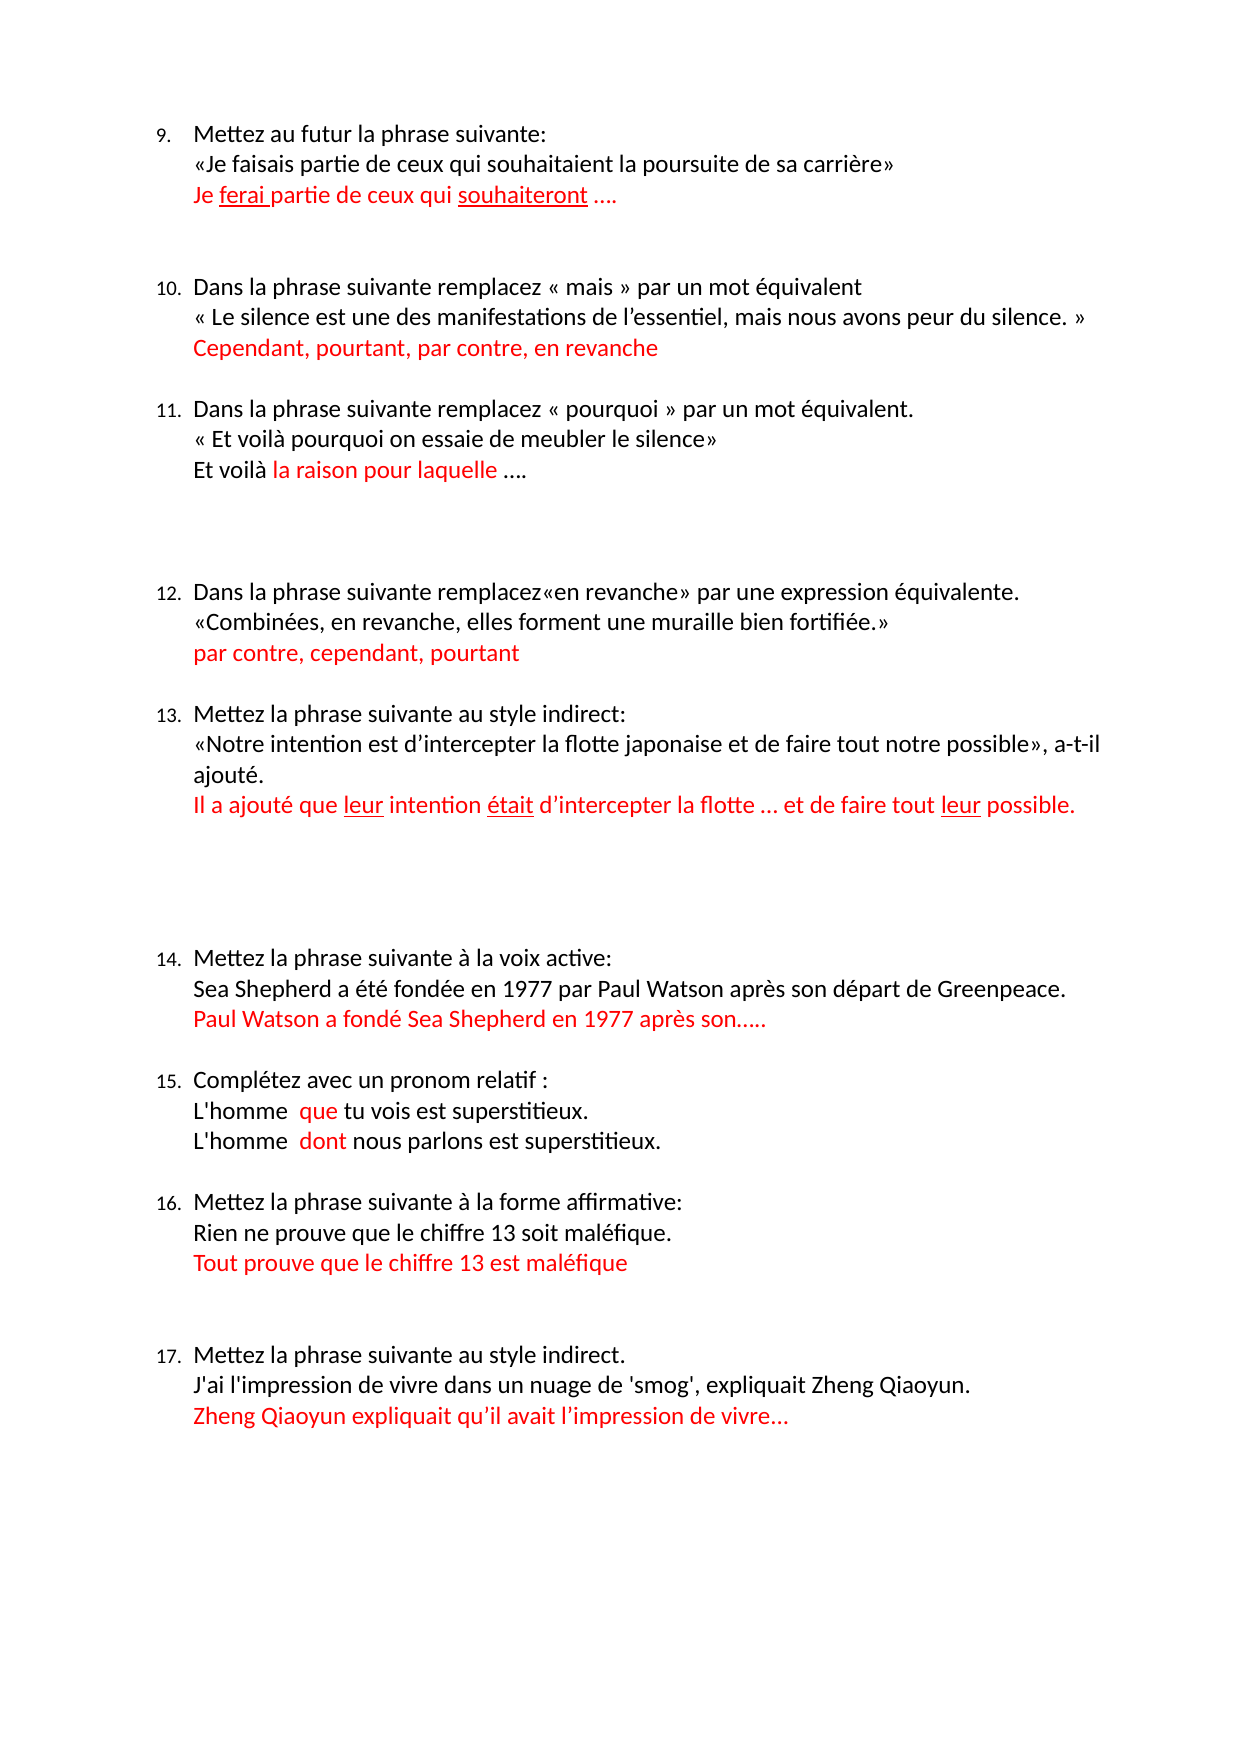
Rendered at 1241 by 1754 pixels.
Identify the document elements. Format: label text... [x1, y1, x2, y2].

list Sea Shepherd a été fondée en 1977 par Paul Watson après son départ de Greenpeace. [156, 973, 1122, 1003]
list Mettez la phrase suivante au style indirect. [156, 1339, 1122, 1369]
list Mettez la phrase suivante à la voix active: [156, 942, 1122, 973]
list Cependant, pourtant, par contre, en revanche [156, 332, 1122, 362]
list « Et voilà pourquoi on essaie de meubler le silence» [156, 423, 1122, 454]
list Tout prouve que le chiffre 13 est maléfique [156, 1247, 1122, 1278]
list Zheng Qiaoyun expliquait qu’il avait l’impression de vivre... [156, 1400, 1122, 1431]
list Mettez la phrase suivante au style indirect: [156, 698, 1122, 728]
list L'homme dont nous parlons est superstitieux. [156, 1125, 1122, 1156]
list Rien ne prouve que le chiffre 13 soit maléfique. [156, 1217, 1122, 1247]
list Dans la phrase suivante remplacez « pourquoi » par un mot équivalent. [156, 393, 1122, 423]
list «Combinées, en revanche, elles forment une muraille bien fortifiée.» [156, 606, 1122, 637]
list Complétez avec un pronom relatif : [156, 1064, 1122, 1095]
list Paul Watson a fondé Sea Shepherd en 1977 après son….. [156, 1003, 1122, 1034]
list L'homme que tu vois est superstitieux. [156, 1095, 1122, 1125]
list J'ai l'impression de vivre dans un nuage de 'smog', expliquait Zheng Qiaoyun. [156, 1369, 1122, 1400]
list Dans la phrase suivante remplacez«en revanche» par une expression équivalente. [156, 576, 1122, 606]
list « Le silence est une des manifestations de l’essentiel, mais nous avons peur du silence. » [156, 301, 1122, 332]
list Je ferai partie de ceux qui souhaiteront …. [156, 179, 1122, 210]
list «Notre intention est d’intercepter la flotte japonaise et de faire tout notre possible», a-t-il ajouté. [156, 728, 1122, 789]
list «Je faisais partie de ceux qui souhaitaient la poursuite de sa carrière» [156, 149, 1122, 179]
list Dans la phrase suivante remplacez « mais » par un mot équivalent [156, 271, 1122, 301]
list Mettez au futur la phrase suivante: [156, 118, 1122, 149]
list par contre, cependant, pourtant [156, 637, 1122, 667]
list Il a ajouté que leur intention était d’intercepter la flotte … et de faire tout leur possible. [156, 789, 1122, 820]
list Et voilà la raison pour laquelle …. [156, 454, 1122, 484]
list Mettez la phrase suivante à la forme affirmative: [156, 1186, 1122, 1217]
